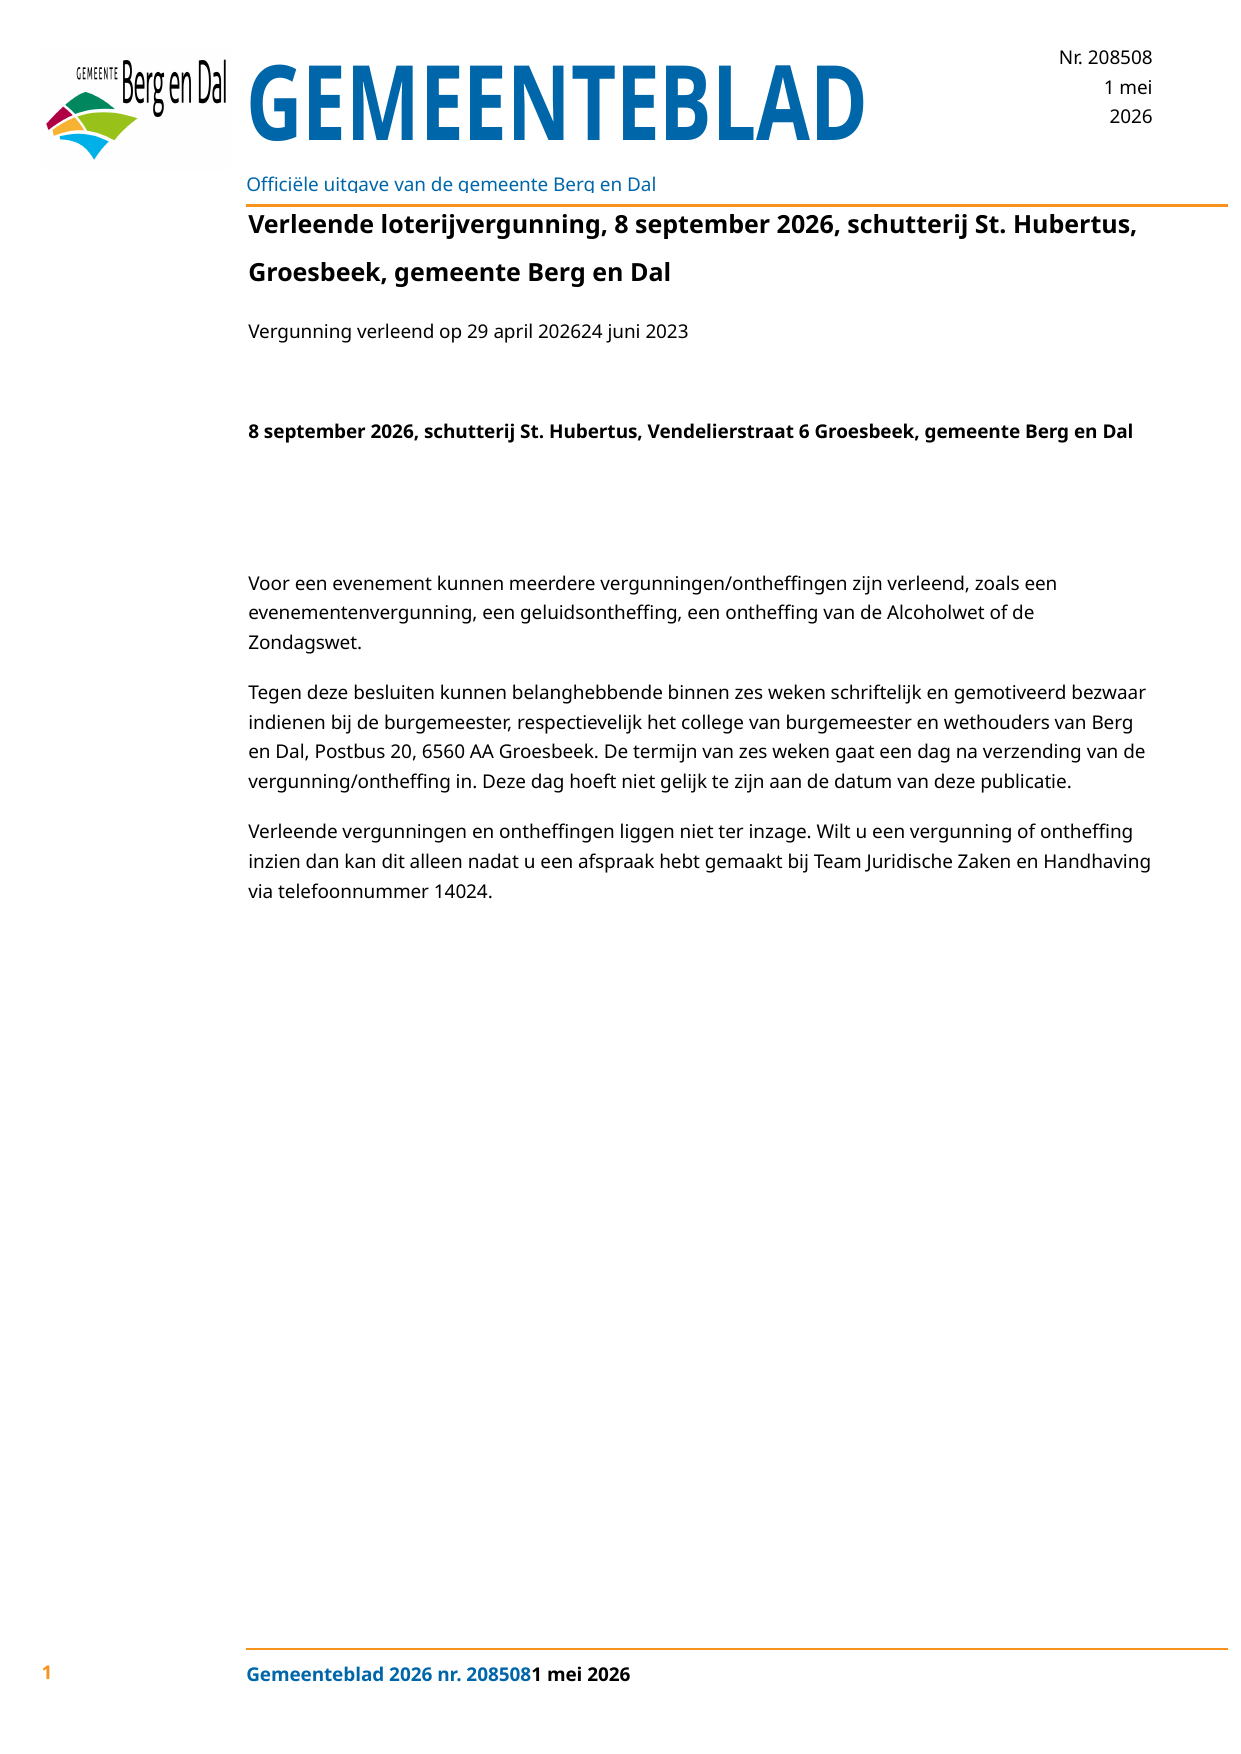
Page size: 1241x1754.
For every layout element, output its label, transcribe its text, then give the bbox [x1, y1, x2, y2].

text 8 september 2026, schutterij St. Hubertus, Vendelierstraat 6 Groesbeek, gemeente Berg en Dal [248, 419, 1152, 444]
text Tegen deze besluiten kunnen belanghebbende binnen zes weken schriftelijk en gemotiveerd bezwaar indienen bij de burgemeester, respectievelijk het college van burgemeester en wethouders van Berg en Dal, Postbus 20, 6560 AA Groesbeek. De termijn van zes weken gaat een dag na verzending van de vergunning/ontheffing in. Deze dag hoeft niet gelijk te zijn aan de datum van deze publicatie. [248, 679, 1152, 794]
text Vergunning verleend op 29 april 202624 juni 2023 [248, 318, 1152, 344]
text Voor een evenement kunnen meerdere vergunningen/ontheffingen zijn verleend, zoals een evenementenvergunning, een geluidsontheffing, een ontheffing van de Alcoholwet of de Zondagswet. [248, 570, 1152, 655]
text Verleende vergunningen en ontheffingen liggen niet ter inzage. Wilt u een vergunning of ontheffing inzien dan kan dit alleen nadat u een afspraak hebt gemaakt bij Team Juridische Zaken en Handhaving via telefoonnummer 14024. [248, 819, 1152, 904]
text Verleende loterijvergunning, 8 september 2026, schutterij St. Hubertus, Groesbeek, gemeente Berg en Dal [248, 207, 1152, 288]
picture [41, 47, 231, 172]
